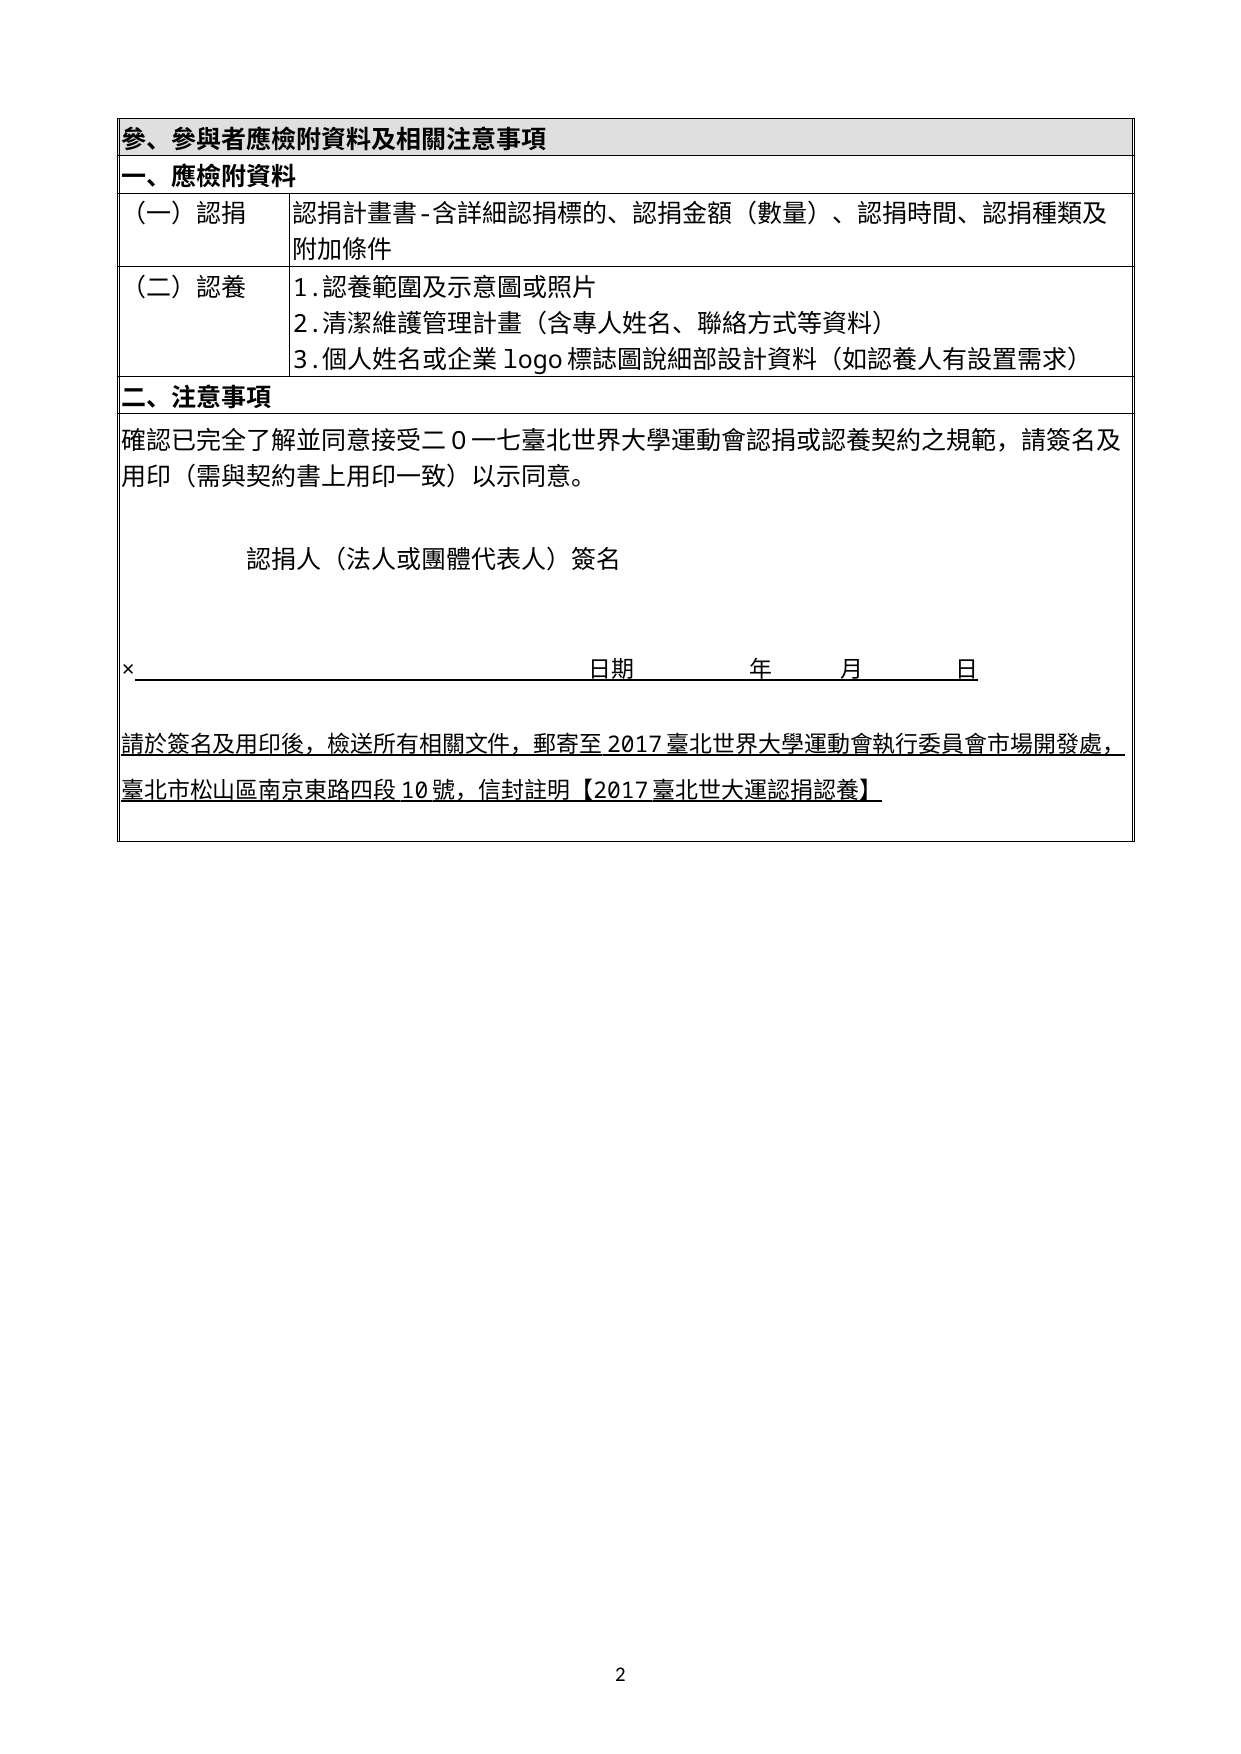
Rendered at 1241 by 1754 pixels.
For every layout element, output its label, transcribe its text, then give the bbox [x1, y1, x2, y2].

table_cell （二）認養 [120, 267, 289, 376]
table_cell 1.認養範圍及示意圖或照片 2.清潔維護管理計畫（含專人姓名、聯絡方式等資料） 3.個人姓名或企業logo標誌圖說細部設計資料（如認養人有設置需求） [290, 267, 1132, 376]
table_cell 二、注意事項 [120, 377, 1132, 413]
table_cell 認捐計畫書-含詳細認捐標的、認捐金額（數量）、認捐時間、認捐種類及附加條件 [290, 194, 1132, 266]
table_cell 參、參與者應檢附資料及相關注意事項 [120, 119, 1132, 155]
table_cell （一）認捐 [120, 194, 289, 266]
table_cell 確認已完全了解並同意接受二Ο一七臺北世界大學運動會認捐或認養契約之規範，請簽名及用印（需與契約書上用印一致）以示同意。 認捐人（法人或團體代表人）簽名 × 日期 年 月 日 請於簽名及用印後，檢送所有相關文件，郵寄至2017臺北世界大學運動會執行委員會市場開發處，臺北市松山區南京東路四段10號，信封註明【2017臺北世大運認捐認養】 [120, 414, 1132, 841]
table_cell 一、應檢附資料 [120, 156, 1132, 193]
